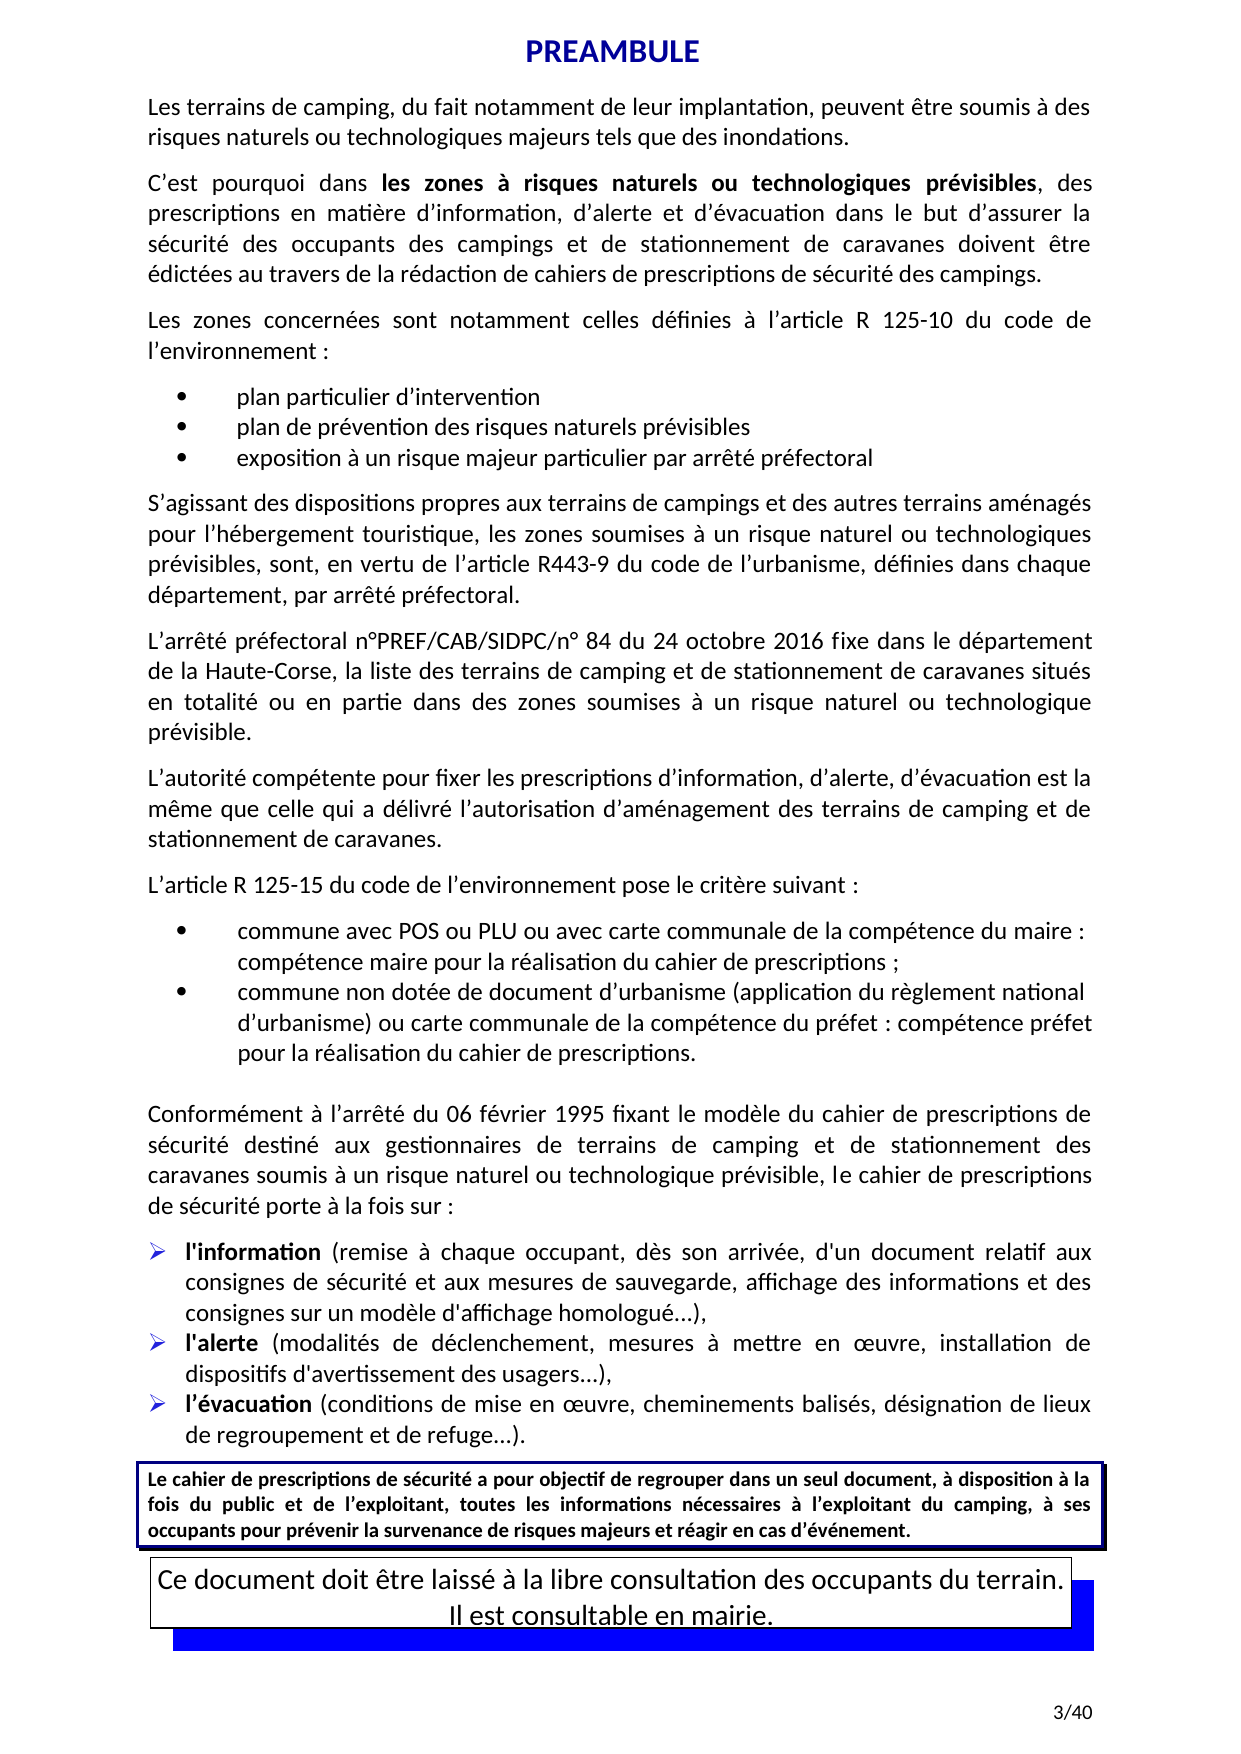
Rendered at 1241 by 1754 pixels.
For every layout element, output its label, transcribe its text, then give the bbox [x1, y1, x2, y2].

list plan particulier d’intervention [177, 381, 1093, 411]
text L’autorité compétente pour fixer les prescriptions d’information, d’alerte, d’évacuation est la même que celle qui a délivré l’autorisation d’aménagement des terrains de camping et de stationnement de caravanes. [148, 762, 1092, 854]
text L’article R 125-15 du code de l’environnement pose le critère suivant : [148, 869, 1093, 900]
text Le cahier de prescriptions de sécurité a pour objectif de regrouper dans un seul document, à disposition à la fois du public et de l’exploitant, toutes les informations nécessaires à l’exploitant du camping, à ses occupants pour prévenir la survenance de risques majeurs et réagir en cas d’événement. [139, 1464, 1101, 1545]
list commune non dotée de document d’urbanisme (application du règlement national d’urbanisme) ou carte communale de la compétence du préfet : compétence préfet pour la réalisation du cahier de prescriptions. [177, 976, 1092, 1068]
text Les zones concernées sont notamment celles définies à l’article R 125-10 du code de l’environnement : [148, 304, 1093, 365]
text C’est pourquoi dans les zones à risques naturels ou technologiques prévisibles, des prescriptions en matière d’information, d’alerte et d’évacuation dans le but d’assurer la sécurité des occupants des campings et de stationnement de caravanes doivent être édictées au travers de la rédaction de cahiers de prescriptions de sécurité des campings. [148, 167, 1092, 289]
text S’agissant des dispositions propres aux terrains de campings et des autres terrains aménagés pour l’hébergement touristique, les zones soumises à un risque naturel ou technologiques prévisibles, sont, en vertu de l’article R443-9 du code de l’urbanisme, définies dans chaque département, par arrêté préfectoral. [148, 488, 1093, 610]
subtitle PREAMBULE [148, 29, 1077, 70]
list l'information (remise à chaque occupant, dès son arrivée, d'un document relatif aux consignes de sécurité et aux mesures de sauvegarde, affichage des informations et des consignes sur un modèle d'affichage homologué...), [148, 1236, 1092, 1327]
text Conformément à l’arrêté du 06 février 1995 fixant le modèle du cahier de prescriptions de sécurité destiné aux gestionnaires de terrains de camping et de stationnement des caravanes soumis à un risque naturel ou technologique prévisible, le cahier de prescriptions de sécurité porte à la fois sur : [148, 1098, 1092, 1220]
list l’évacuation (conditions de mise en œuvre, cheminements balisés, désignation de lieux de regroupement et de refuge...). [148, 1388, 1092, 1449]
text Les terrains de camping, du fait notamment de leur implantation, peuvent être soumis à des risques naturels ou technologiques majeurs tels que des inondations. [148, 91, 1092, 152]
text L’arrêté préfectoral n°PREF/CAB/SIDPC/n° 84 du 24 octobre 2016 fixe dans le département de la Haute-Corse, la liste des terrains de camping et de stationnement de caravanes situés en totalité ou en partie dans des zones soumises à un risque naturel ou technologique prévisible. [148, 625, 1093, 747]
list exposition à un risque majeur particulier par arrêté préfectoral [177, 442, 1093, 472]
list commune avec POS ou PLU ou avec carte communale de la compétence du maire : compétence maire pour la réalisation du cahier de prescriptions ; [177, 915, 1092, 976]
text Il est consultable en mairie. [154, 1597, 1068, 1624]
text Ce document doit être laissé à la libre consultation des occupants du terrain. [154, 1561, 1068, 1597]
list plan de prévention des risques naturels prévisibles [177, 411, 1093, 442]
list l'alerte (modalités de déclenchement, mesures à mettre en œuvre, installation de dispositifs d'avertissement des usagers...), [148, 1327, 1092, 1388]
